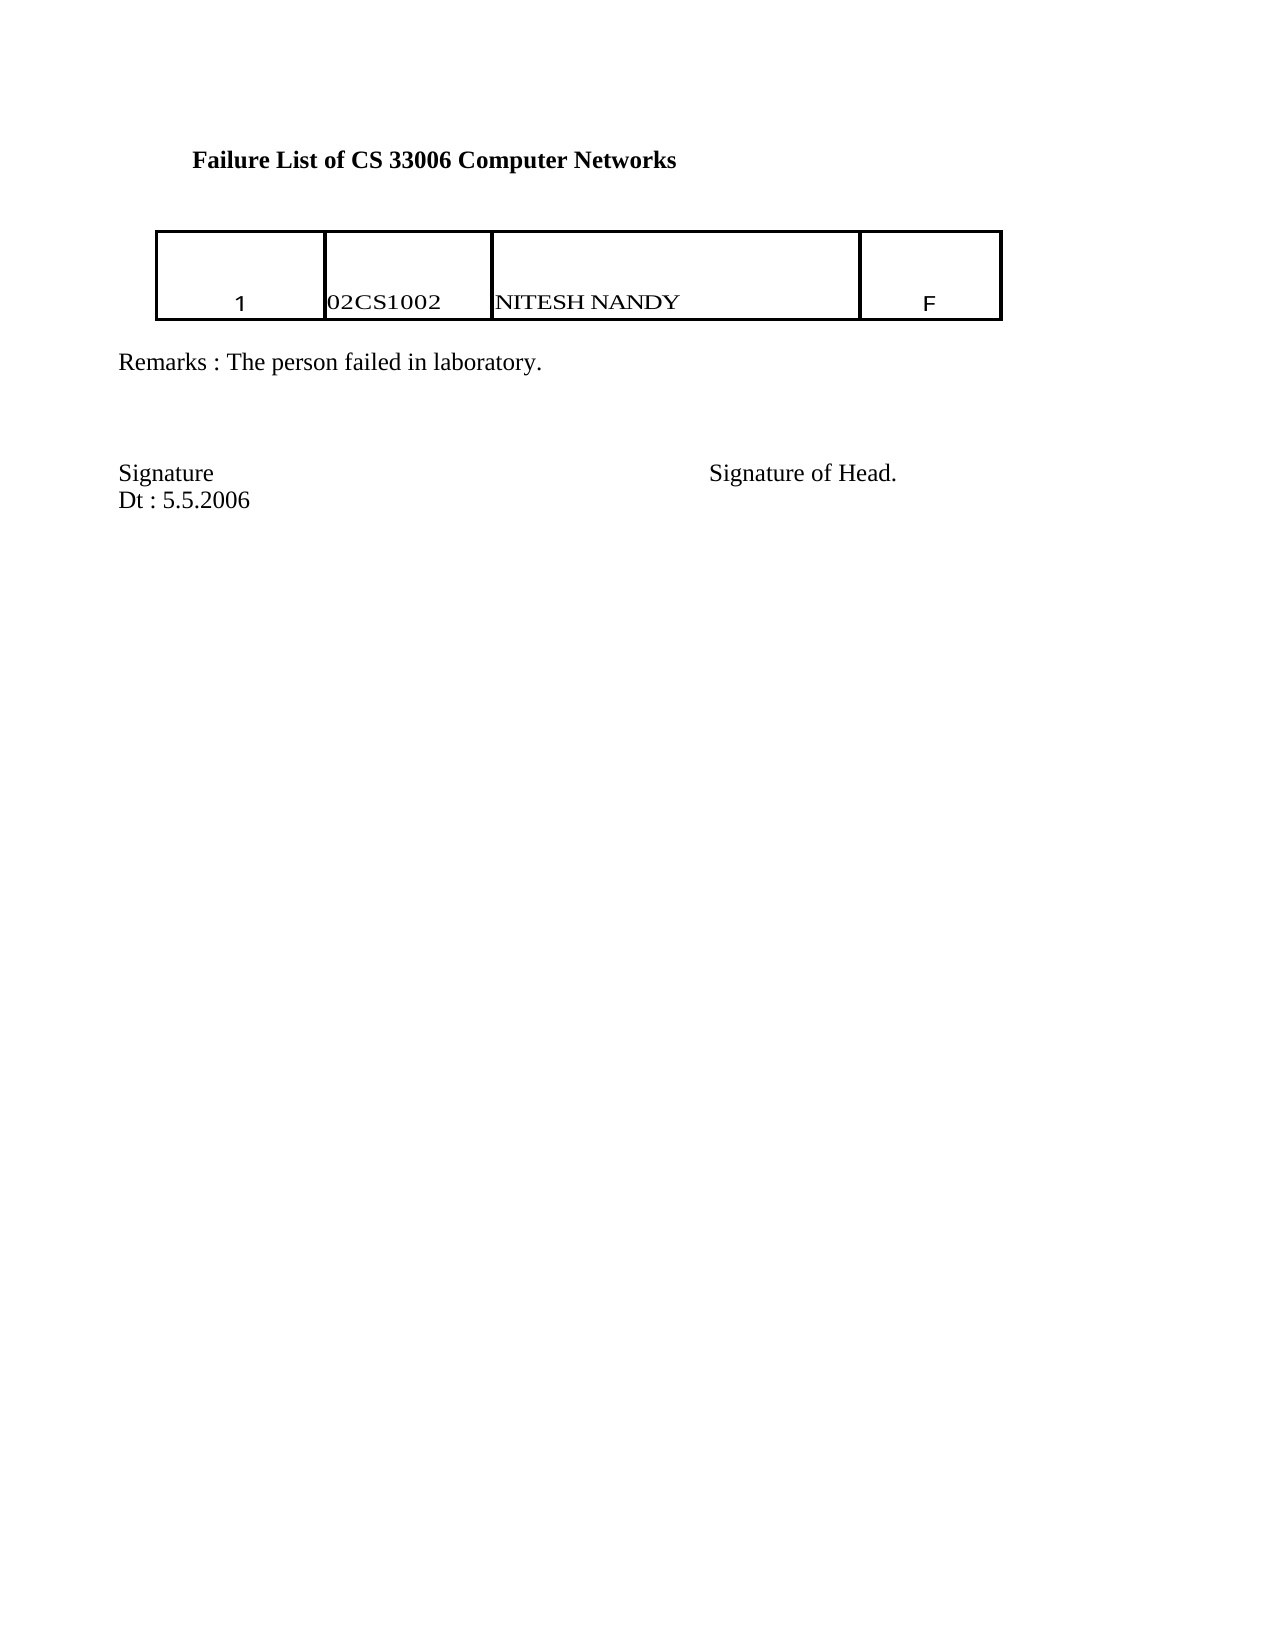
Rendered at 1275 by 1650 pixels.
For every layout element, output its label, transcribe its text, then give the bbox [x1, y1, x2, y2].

text Failure List of CS 33006 Computer Networks [118, 146, 1157, 173]
text Signature Signature of Head. [118, 459, 1157, 486]
text Remarks : The person failed in laboratory. [118, 348, 1157, 376]
text Dt : 5.5.2006 [118, 486, 1157, 514]
